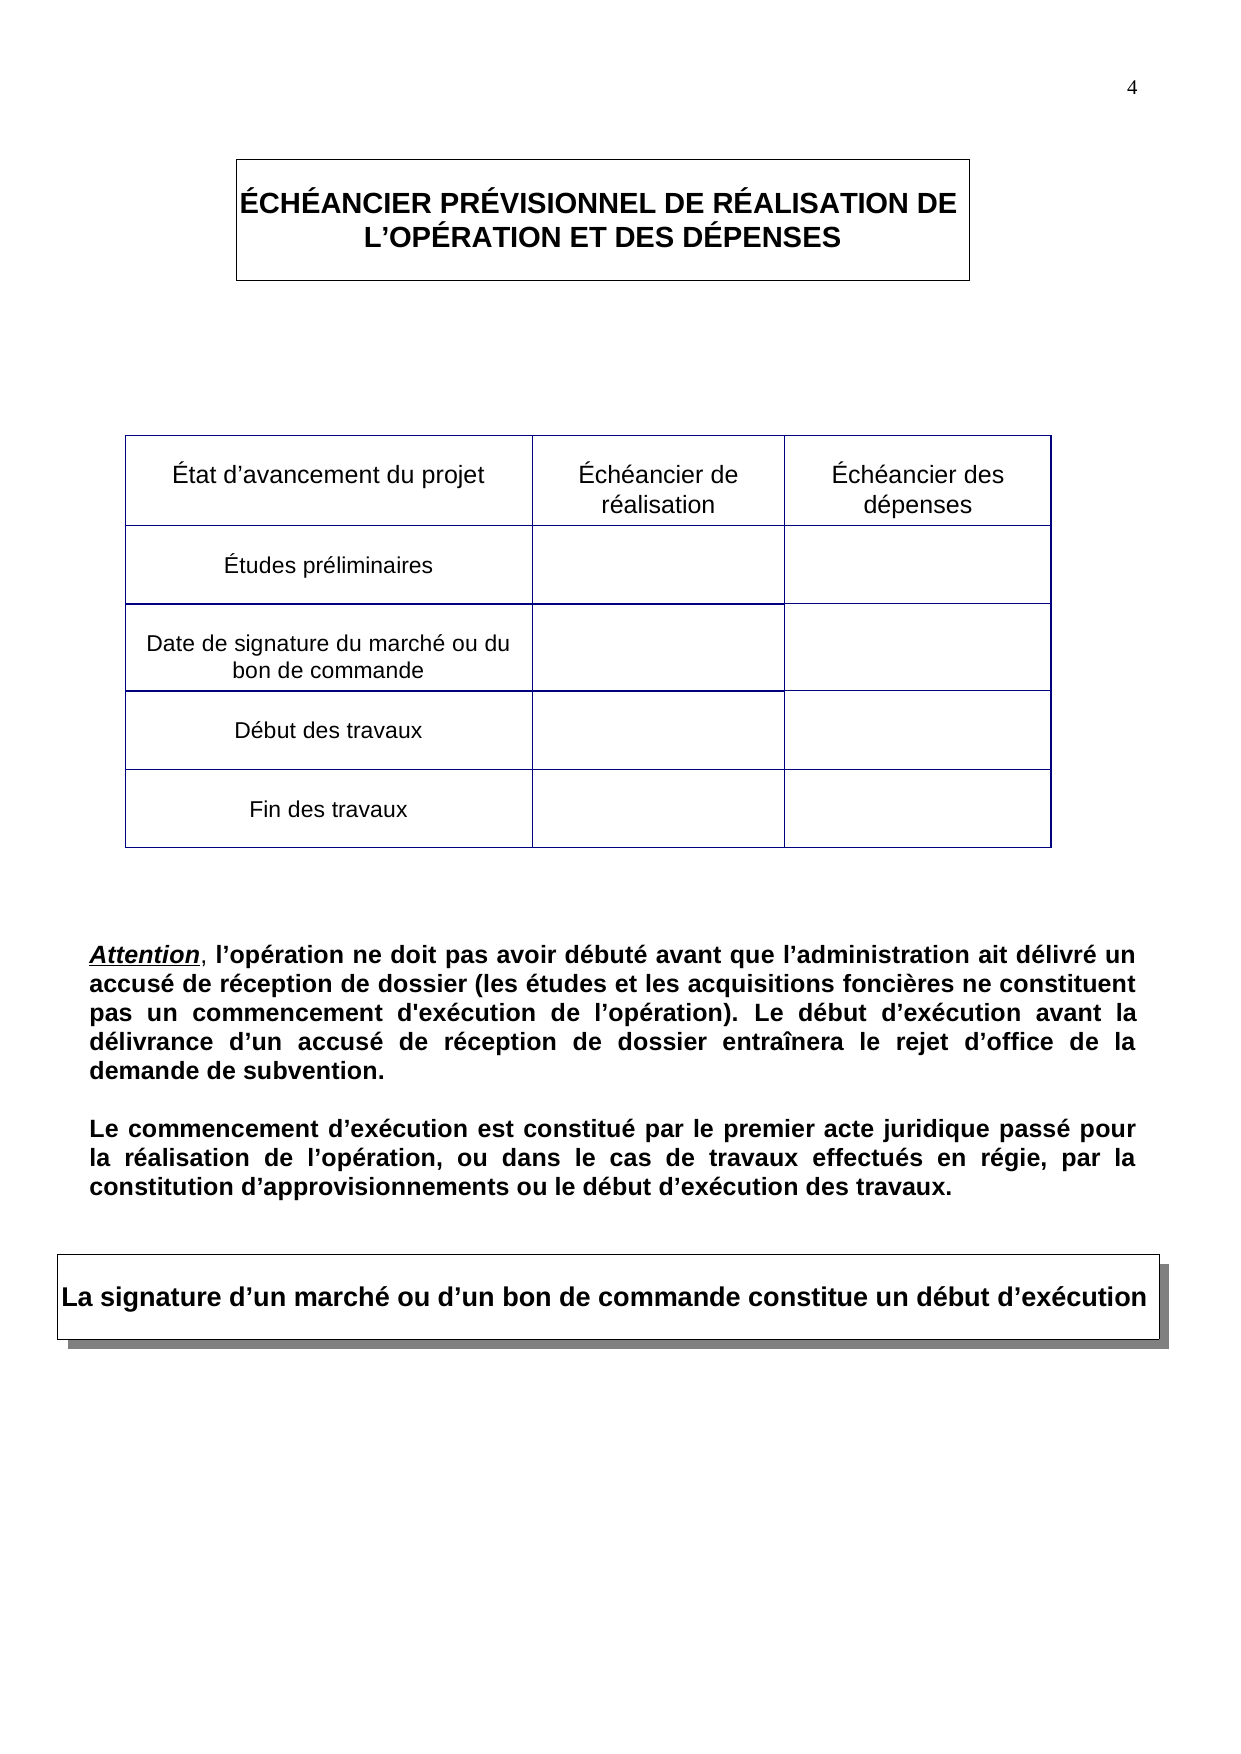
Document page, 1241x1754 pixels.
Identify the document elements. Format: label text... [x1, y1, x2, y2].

table_cell Fin des travaux [126, 770, 532, 847]
text L’OPÉRATION ET DES DÉPENSES [239, 220, 966, 253]
table_header Échéancier des dépenses [785, 436, 1050, 525]
text La signature d’un marché ou d’un bon de commande constitue un début d’exécution [60, 1281, 1156, 1312]
table_cell [533, 605, 784, 690]
table_cell [785, 770, 1050, 847]
table_cell Date de signature du marché ou du bon de commande [126, 605, 532, 690]
table_cell [785, 691, 1050, 768]
text ÉCHÉANCIER PRÉVISIONNEL DE RÉALISATION DE [239, 186, 966, 220]
text Attention, l’opération ne doit pas avoir débuté avant que l’administration ait délivré un accusé de réception de dossier (les études et les acquisitions foncières ne constituent pas un commencement d'exécution de l’opération). Le début d’exécution avant la délivrance d’un accusé de réception de dossier entraînera le rejet d’office de la demande de subvention. [89, 939, 1137, 1085]
table_header Échéancier de réalisation [533, 436, 784, 525]
table_cell [533, 770, 784, 847]
table_header État d’avancement du projet [126, 436, 532, 525]
table_cell [533, 692, 784, 768]
table_cell [533, 526, 784, 603]
table_cell Études préliminaires [126, 526, 532, 603]
table_cell [785, 604, 1050, 690]
table_cell [785, 526, 1050, 603]
text Le commencement d’exécution est constitué par le premier acte juridique passé pour la réalisation de l’opération, ou dans le cas de travaux effectués en régie, par la constitution d’approvisionnements ou le début d’exécution des travaux. [89, 1114, 1137, 1201]
table_cell Début des travaux [126, 692, 532, 768]
